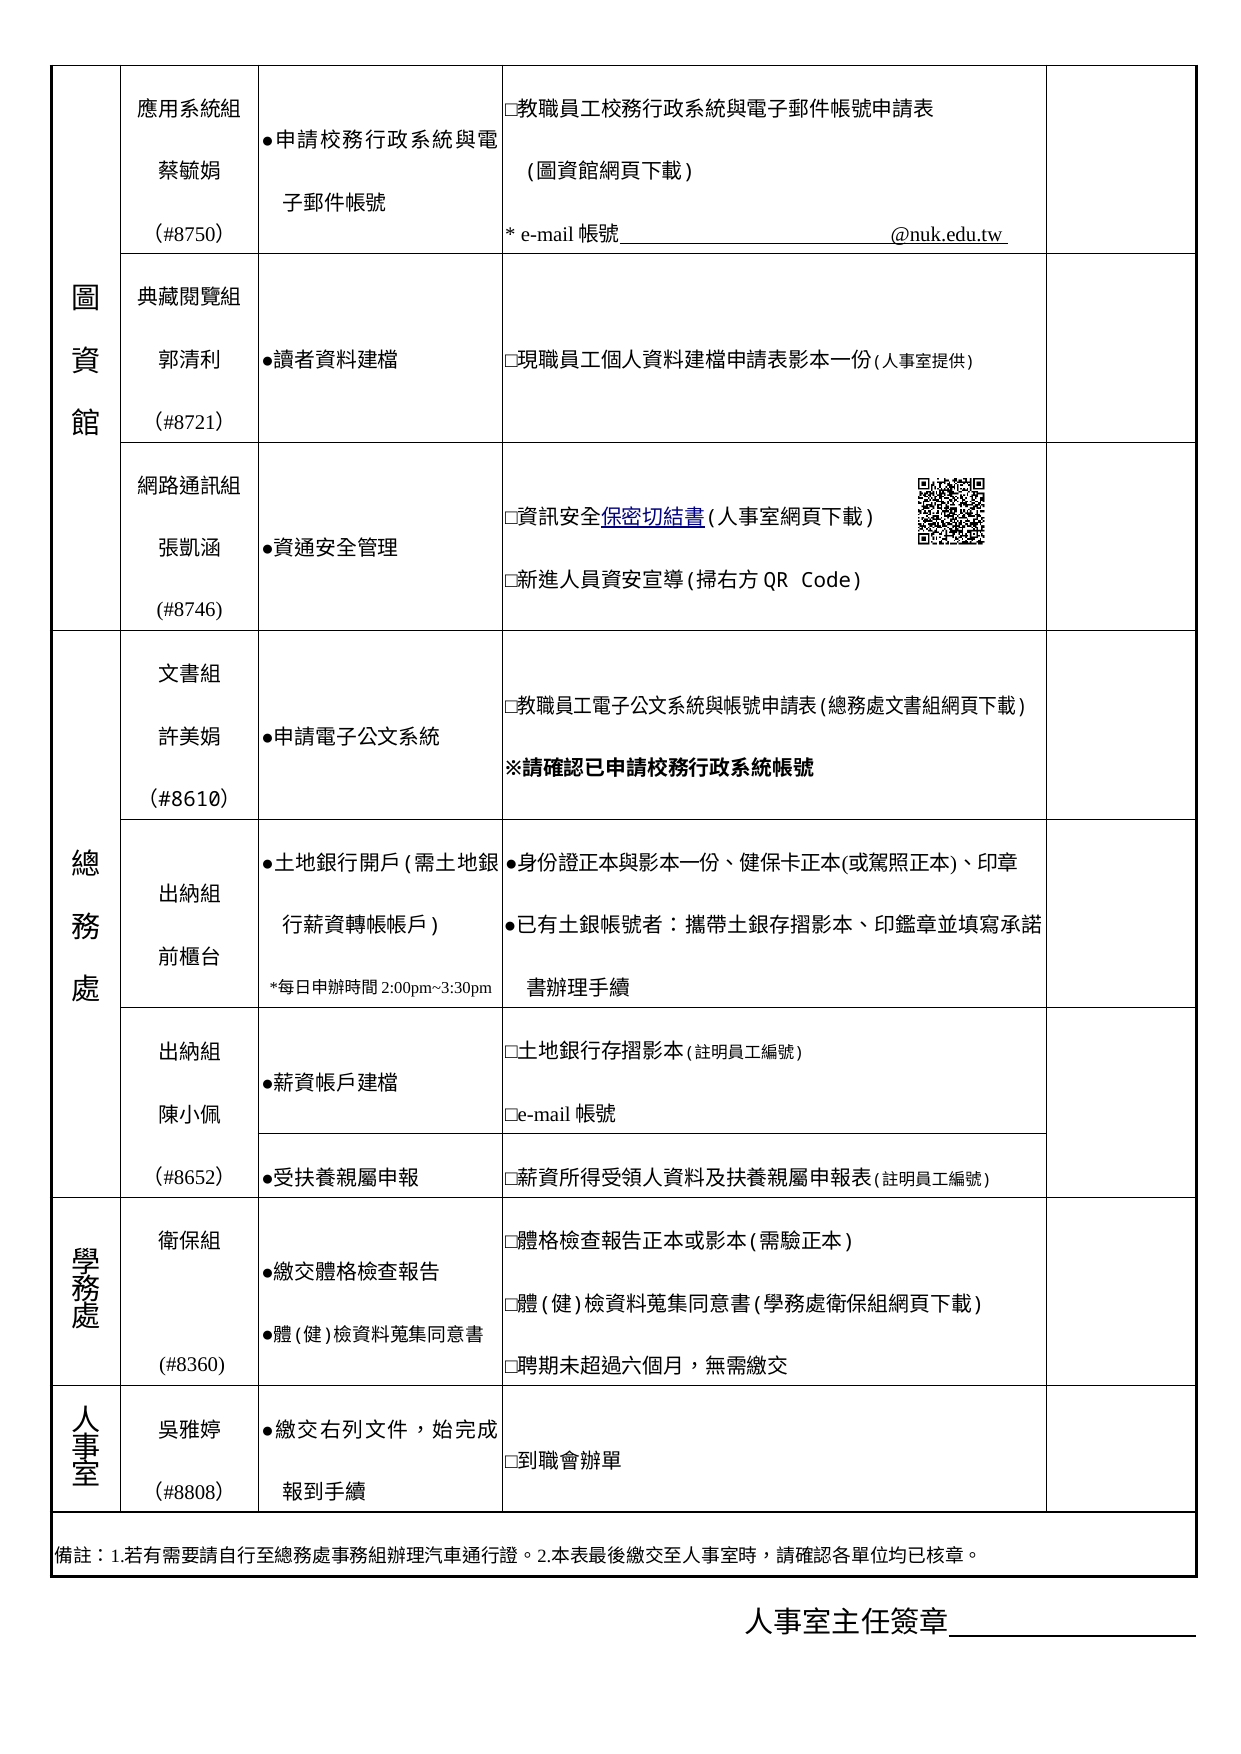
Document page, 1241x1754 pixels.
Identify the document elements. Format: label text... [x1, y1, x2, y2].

table_cell □體格檢查報告正本或影本(需驗正本) □體(健)檢資料蒐集同意書(學務處衛保組網頁下載) □聘期未超過六個月，無需繳交 [503, 1198, 1046, 1385]
table_cell ●讀者資料建檔 [259, 254, 502, 442]
table_cell □土地銀行存摺影本(註明員工編號) □e-mail帳號 [503, 1008, 1046, 1133]
table_cell ●繳交體格檢查報告 ●體(健)檢資料蒐集同意書 [259, 1198, 502, 1385]
table_cell [1047, 1198, 1195, 1385]
table_cell 吳雅婷 （#8808） [121, 1386, 258, 1511]
table_cell ●申請電子公文系統 [259, 631, 502, 819]
table_cell ●繳交右列文件，始完成報到手續 [259, 1386, 502, 1511]
table_cell ●申請校務行政系統與電子郵件帳號 [259, 66, 502, 253]
table_cell [1047, 443, 1195, 630]
table_cell □教職員工電子公文系統與帳號申請表(總務處文書組網頁下載) ※請確認已申請校務行政系統帳號 [503, 631, 1046, 819]
table_cell 網路通訊組 張凱涵 (#8746) [121, 443, 258, 630]
table_cell ●身份證正本與影本一份、健保卡正本(或駕照正本)、印章 ●已有土銀帳號者：攜帶土銀存摺影本、印鑑章並填寫承諾書辦理手續 [503, 820, 1046, 1007]
table_cell 衛保組 (#8360) [121, 1198, 258, 1385]
table_cell [1047, 820, 1195, 1007]
table_cell 出納組 陳小佩 （#8652） [121, 1008, 258, 1197]
table_cell □教職員工校務行政系統與電子郵件帳號申請表 (圖資館網頁下載) * e-mail帳號 @nuk.edu.tw [503, 66, 1046, 253]
table_cell □到職會辦單 [503, 1386, 1046, 1511]
table_cell 出納組 前櫃台 [121, 820, 258, 1007]
table_cell 總 務 處 [53, 631, 120, 1197]
table_cell □現職員工個人資料建檔申請表影本一份(人事室提供) [503, 254, 1046, 442]
table_cell 文書組 許美娟 （#8610） [121, 631, 258, 819]
table_cell [1047, 1386, 1195, 1511]
table_cell 備註：1.若有需要請自行至總務處事務組辦理汽車通行證。2.本表最後繳交至人事室時，請確認各單位均已核章。 [53, 1513, 1195, 1575]
table_cell [1047, 1008, 1195, 1197]
table_cell [1047, 254, 1195, 442]
table_cell 圖 資 館 [53, 66, 120, 630]
table_cell 典藏閱覽組 郭清利 （#8721） [121, 254, 258, 442]
table_cell [1047, 631, 1195, 819]
table_cell ●薪資帳戶建檔 [259, 1008, 502, 1133]
table_cell □資訊安全保密切結書(人事室網頁下載) □新進人員資安宣導(掃右方QR Code) [503, 443, 1046, 630]
table_cell 人 事 室 [53, 1386, 120, 1511]
table_cell 學 務 處 [53, 1198, 120, 1385]
table_cell 應用系統組 蔡毓娟 （#8750） [121, 66, 258, 253]
table_cell ●受扶養親屬申報 [259, 1134, 502, 1197]
table_cell ●資通安全管理 [259, 443, 502, 630]
table_cell □薪資所得受領人資料及扶養親屬申報表(註明員工編號) [503, 1134, 1046, 1197]
table_cell ●土地銀行開戶(需土地銀行薪資轉帳帳戶) *每日申辦時間2:00pm~3:30pm [259, 820, 502, 1007]
table_cell [1047, 66, 1195, 253]
text 人事室主任簽章 [29, 1578, 1211, 1641]
